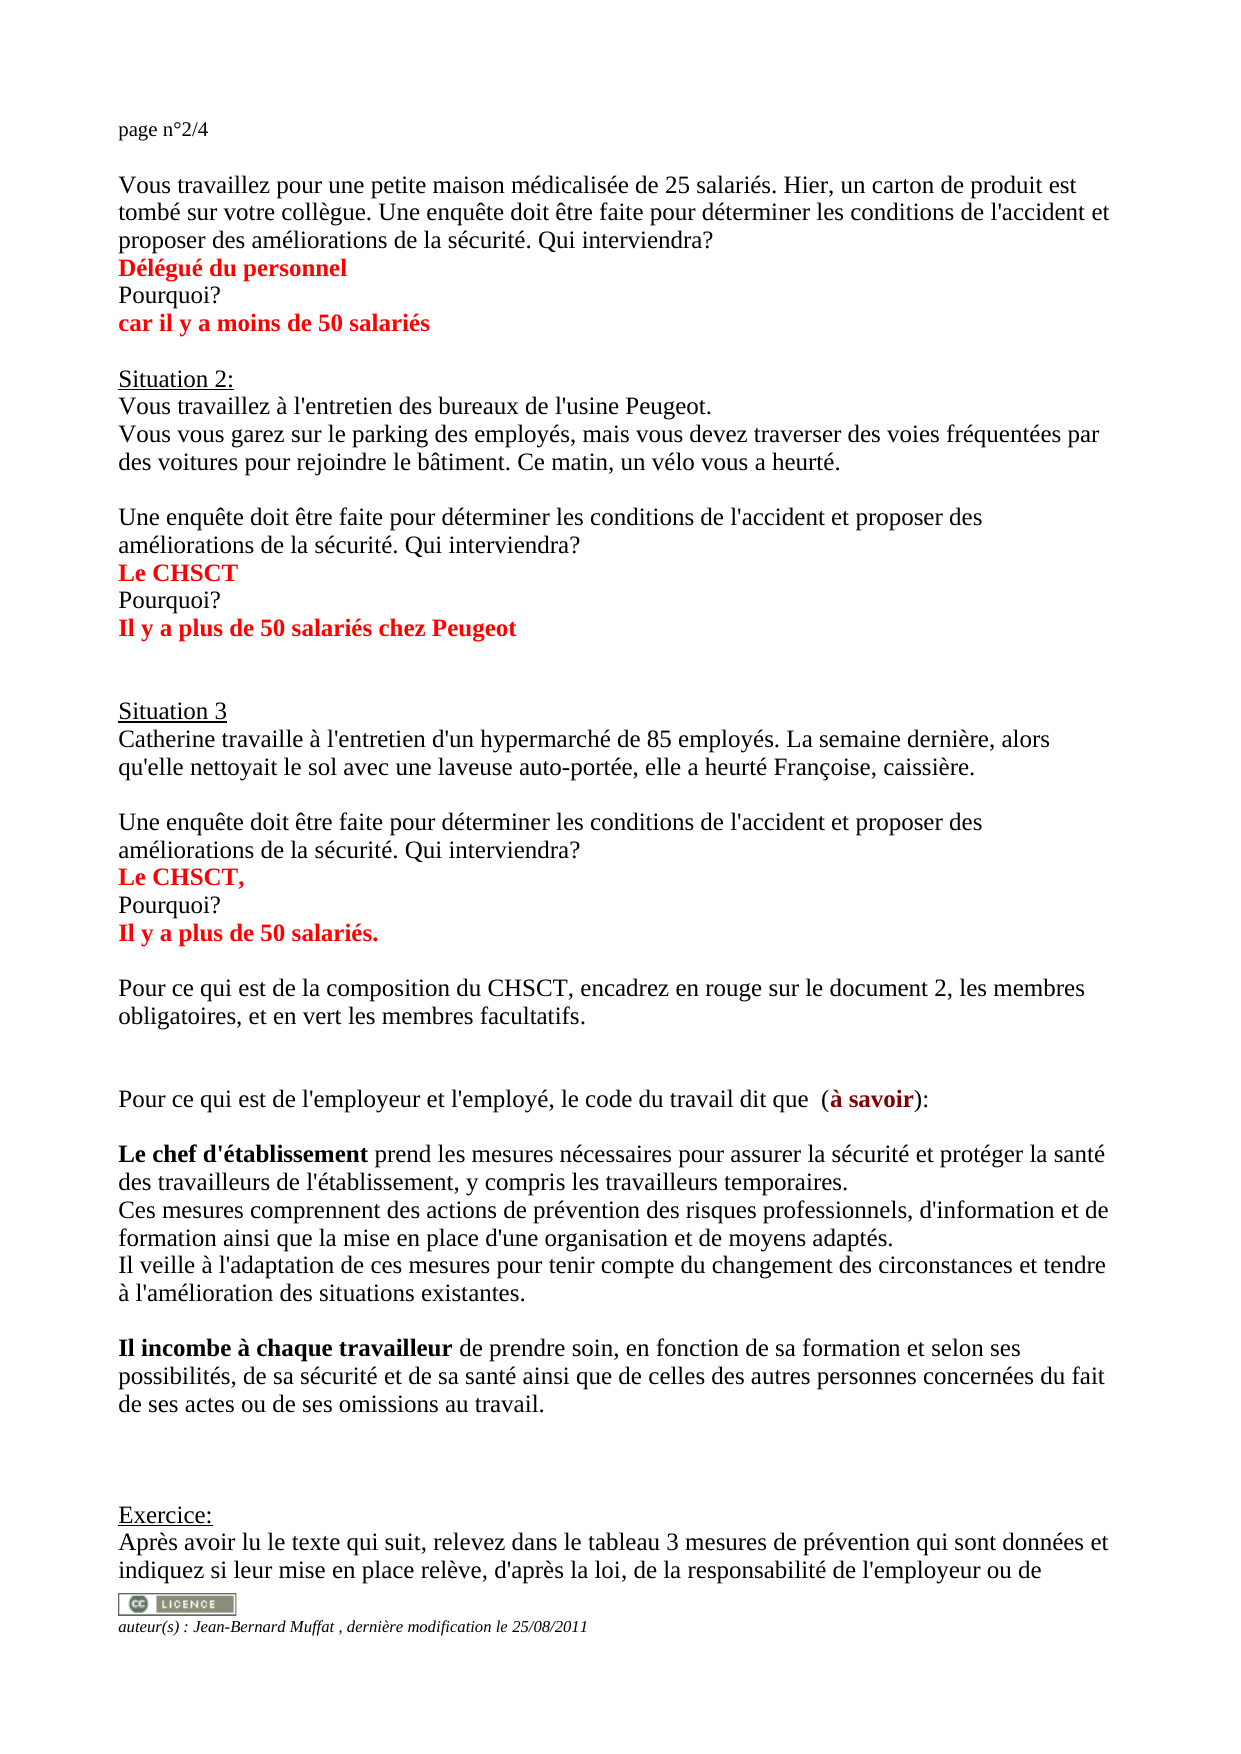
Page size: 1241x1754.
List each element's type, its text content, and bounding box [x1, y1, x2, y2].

text Pourquoi? [118, 586, 1122, 614]
text Pour ce qui est de la composition du CHSCT, encadrez en rouge sur le document 2, les membres obligatoires, et en vert les membres facultatifs. [118, 974, 1122, 1030]
text Il veille à l'adaptation de ces mesures pour tenir compte du changement des circonstances et tendre à l'amélioration des situations existantes. [118, 1251, 1122, 1307]
text Vous travaillez pour une petite maison médicalisée de 25 salariés. Hier, un carton de produit est tombé sur votre collègue. Une enquête doit être faite pour déterminer les conditions de l'accident et proposer des améliorations de la sécurité. Qui interviendra? [118, 171, 1122, 254]
text Pourquoi? [118, 282, 1122, 309]
text Il y a plus de 50 salariés. [118, 919, 1122, 947]
text Il incombe à chaque travailleur de prendre soin, en fonction de sa formation et selon ses possibilités, de sa sécurité et de sa santé ainsi que de celles des autres personnes concernées du fait de ses actes ou de ses omissions au travail. [118, 1334, 1122, 1418]
text car il y a moins de 50 salariés [118, 309, 1122, 337]
text Une enquête doit être faite pour déterminer les conditions de l'accident et proposer des améliorations de la sécurité. Qui interviendra? [118, 503, 1122, 559]
text Le CHSCT, [118, 863, 1122, 891]
text Le CHSCT [118, 559, 1122, 586]
picture [118, 1593, 237, 1616]
text Vous vous garez sur le parking des employés, mais vous devez traverser des voies fréquentées par des voitures pour rejoindre le bâtiment. Ce matin, un vélo vous a heurté. [118, 420, 1122, 476]
text Après avoir lu le texte qui suit, relevez dans le tableau 3 mesures de prévention qui sont données et indiquez si leur mise en place relève, d'après la loi, de la responsabilité de l'employeur ou de [118, 1528, 1122, 1584]
text Une enquête doit être faite pour déterminer les conditions de l'accident et proposer des améliorations de la sécurité. Qui interviendra? [118, 808, 1122, 863]
text Pourquoi? [118, 891, 1122, 919]
text Ces mesures comprennent des actions de prévention des risques professionnels, d'information et de formation ainsi que la mise en place d'une organisation et de moyens adaptés. [118, 1196, 1122, 1251]
text Délégué du personnel [118, 254, 1122, 282]
text Catherine travaille à l'entretien d'un hypermarché de 85 employés. La semaine dernière, alors qu'elle nettoyait le sol avec une laveuse auto-portée, elle a heurté Françoise, caissière. [118, 725, 1122, 780]
text Vous travaillez à l'entretien des bureaux de l'usine Peugeot. [118, 392, 1122, 420]
text Pour ce qui est de l'employeur et l'employé, le code du travail dit que (à savoir): [118, 1085, 1122, 1113]
text Exercice: [118, 1501, 1122, 1528]
text Il y a plus de 50 salariés chez Peugeot [118, 614, 1122, 642]
text Situation 2: [118, 365, 1122, 392]
text Situation 3 [118, 697, 1122, 725]
text Le chef d'établissement prend les mesures nécessaires pour assurer la sécurité et protéger la santé des travailleurs de l'établissement, y compris les travailleurs temporaires. [118, 1141, 1122, 1196]
